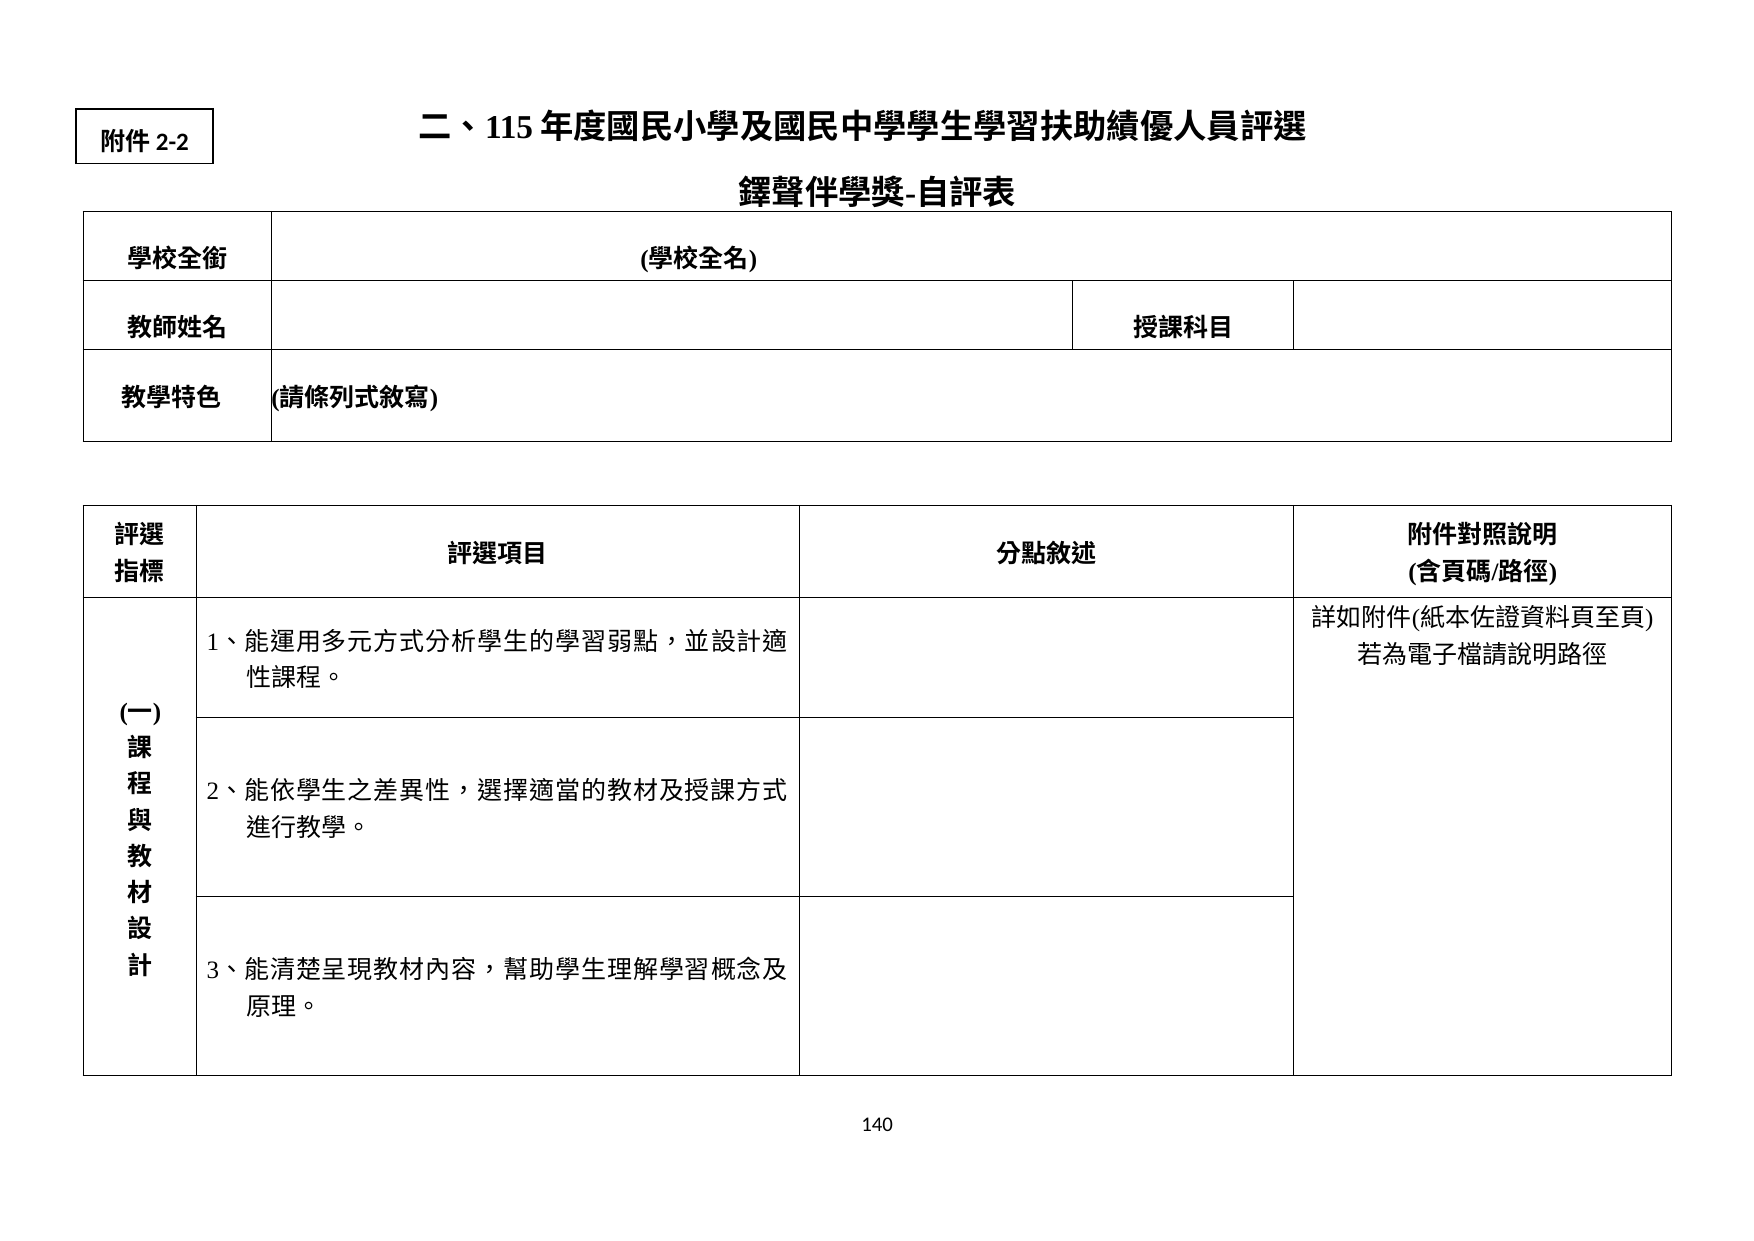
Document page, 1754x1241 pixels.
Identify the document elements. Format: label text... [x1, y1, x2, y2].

table_cell [1294, 281, 1671, 349]
text 二、115年度國民小學及國民中學學生學習扶助績優人員評選 [46, 100, 1679, 148]
table_cell 能依學生之差異性，選擇適當的教材及授課方式進行教學。 [197, 718, 799, 896]
table_cell (一) 課 程 與 教 材 設 計 [84, 598, 196, 1075]
table_header 評選 指標 [84, 506, 196, 597]
table_cell 詳如附件(紙本佐證資料頁至頁) 若為電子檔請說明路徑 [1294, 598, 1671, 1075]
table_header 附件對照說明 (含頁碼/路徑) [1294, 506, 1671, 597]
table_cell 能清楚呈現教材內容，幫助學生理解學習概念及原理。 [197, 897, 799, 1075]
table_header 學校全銜 [84, 212, 271, 280]
table_cell (請條列式敘寫) [272, 350, 1671, 441]
table_cell 教學特色 [84, 350, 271, 441]
table_header 評選項目 [197, 506, 799, 597]
table_header 分點敘述 [800, 506, 1293, 597]
table_cell [800, 897, 1293, 1075]
table_header 評選 指標 [77, 110, 212, 163]
table_cell 教師姓名 [84, 281, 271, 349]
text 鐸聲伴學獎-自評表 [75, 148, 1679, 211]
table_cell 授課科目 [1073, 281, 1293, 349]
table_cell 能運用多元方式分析學生的學習弱點，並設計適性課程。 [197, 598, 799, 717]
table_cell [800, 598, 1293, 717]
table_cell [272, 281, 1072, 349]
table_header (學校全名) [272, 212, 1671, 280]
table_cell [800, 718, 1293, 896]
